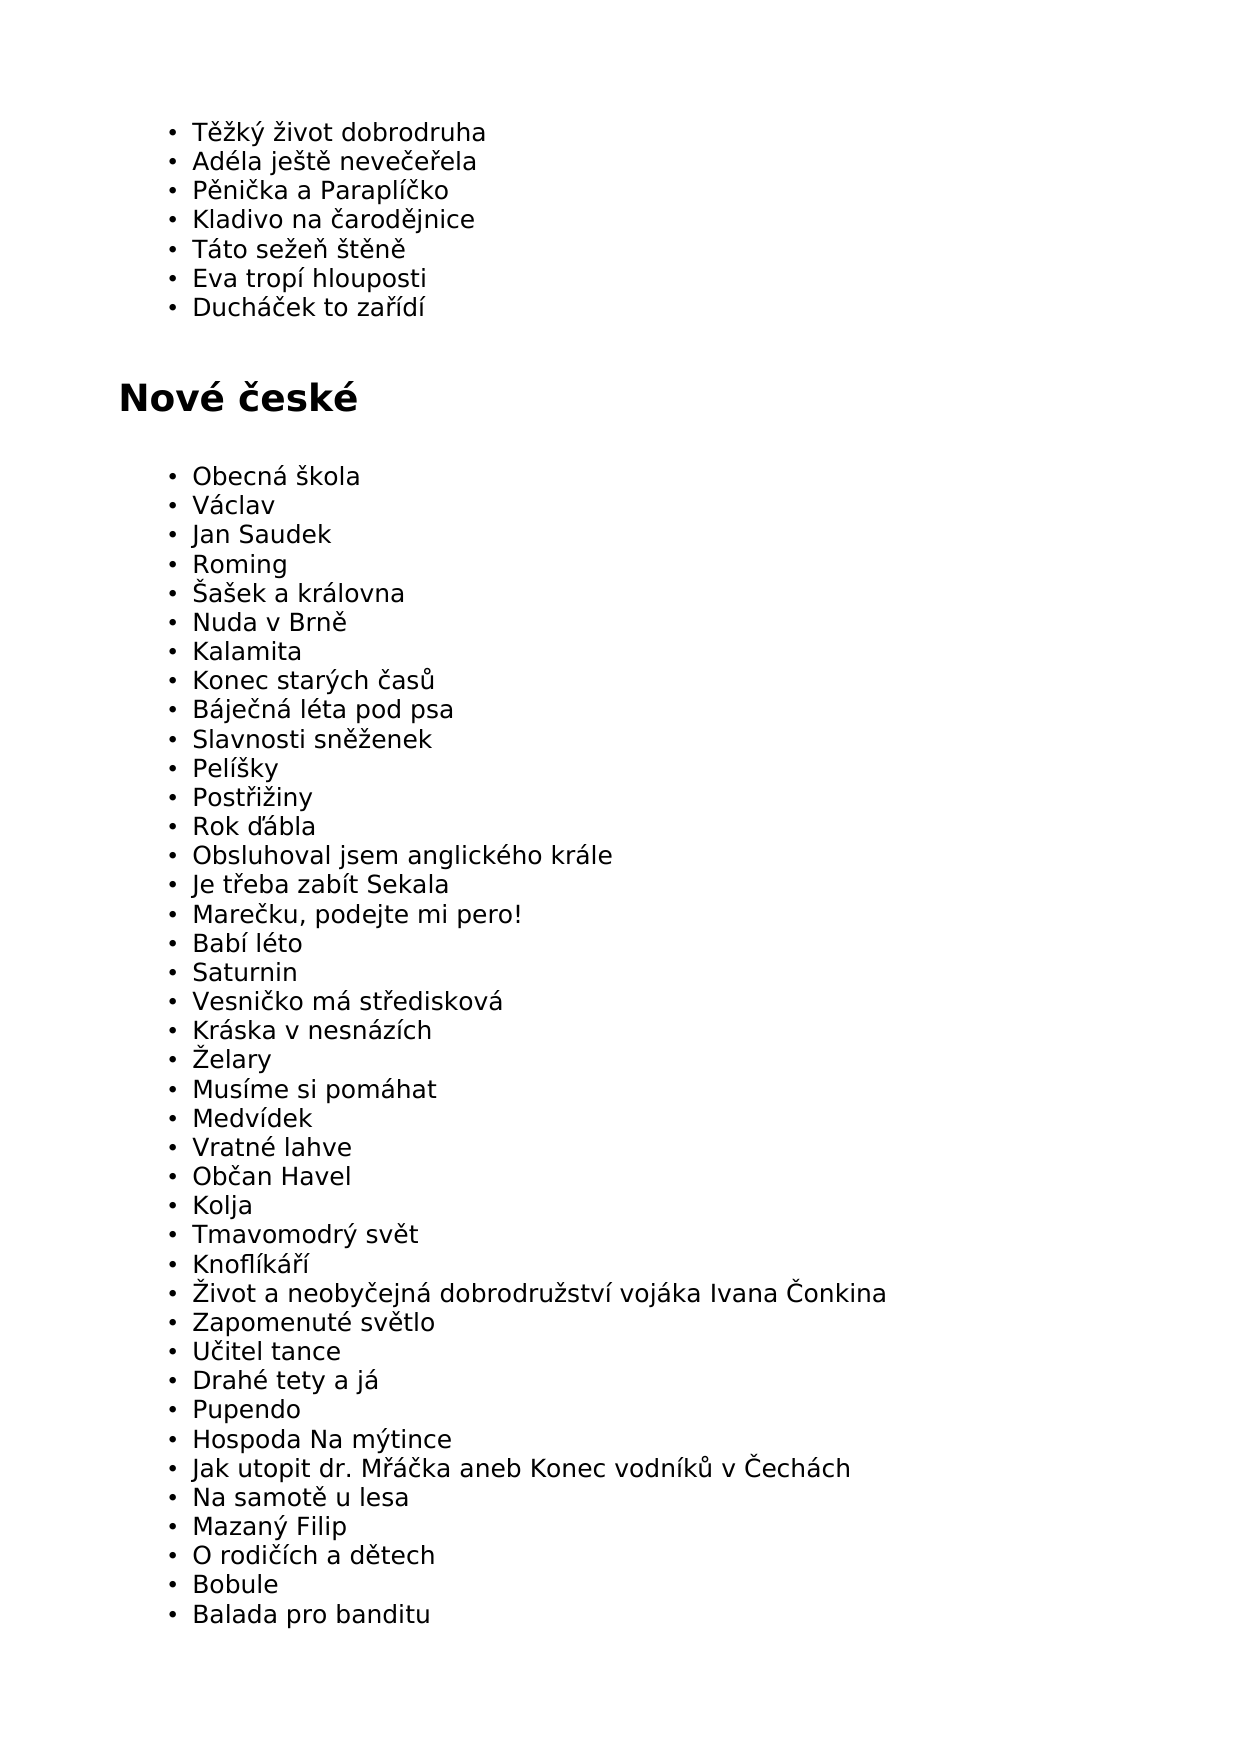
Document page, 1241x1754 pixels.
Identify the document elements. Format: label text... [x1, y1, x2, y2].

list Učitel tance [177, 1337, 1122, 1367]
list Kolja [177, 1192, 1122, 1221]
list Medvídek [177, 1104, 1122, 1133]
list Kalamita [177, 637, 1122, 667]
list Obsluhoval jsem anglického krále [177, 842, 1122, 871]
list Jak utopit dr. Mřáčka aneb Konec vodníků v Čechách [177, 1454, 1122, 1483]
list Pěnička a Paraplíčko [177, 176, 1122, 206]
list Občan Havel [177, 1162, 1122, 1192]
list Jan Saudek [177, 521, 1122, 550]
list Ducháček to zařídí [177, 293, 1122, 322]
list Mazaný Filip [177, 1512, 1122, 1542]
list O rodičích a dětech [177, 1542, 1122, 1571]
list Pelíšky [177, 754, 1122, 783]
list Pupendo [177, 1396, 1122, 1425]
list Hospoda Na mýtince [177, 1425, 1122, 1454]
subtitle Nové české [118, 377, 1122, 420]
list Rok ďábla [177, 812, 1122, 842]
list Postřižiny [177, 783, 1122, 812]
list Je třeba zabít Sekala [177, 871, 1122, 900]
list Musíme si pomáhat [177, 1075, 1122, 1104]
list Na samotě u lesa [177, 1483, 1122, 1512]
list Nuda v Brně [177, 608, 1122, 637]
list Knoflíkáří [177, 1250, 1122, 1279]
list Kráska v nesnázích [177, 1017, 1122, 1046]
list Těžký život dobrodruha [177, 118, 1122, 147]
list Obecná škola [177, 462, 1122, 492]
list Šašek a královna [177, 579, 1122, 608]
list Konec starých časů [177, 667, 1122, 696]
list Život a neobyčejná dobrodružství vojáka Ivana Čonkina [177, 1279, 1122, 1308]
list Roming [177, 550, 1122, 579]
list Vratné lahve [177, 1133, 1122, 1162]
list Želary [177, 1046, 1122, 1075]
list Balada pro banditu [177, 1600, 1122, 1629]
list Babí léto [177, 929, 1122, 958]
list Tmavomodrý svět [177, 1221, 1122, 1250]
list Saturnin [177, 958, 1122, 987]
list Marečku, podejte mi pero! [177, 900, 1122, 929]
list Eva tropí hlouposti [177, 264, 1122, 293]
list Vesničko má středisková [177, 987, 1122, 1017]
list Báječná léta pod psa [177, 696, 1122, 725]
list Drahé tety a já [177, 1367, 1122, 1396]
list Václav [177, 492, 1122, 521]
list Táto sežeň štěně [177, 235, 1122, 264]
list Zapomenuté světlo [177, 1308, 1122, 1337]
list Adéla ještě nevečeřela [177, 147, 1122, 176]
list Bobule [177, 1571, 1122, 1600]
list Kladivo na čarodějnice [177, 206, 1122, 235]
list Slavnosti sněženek [177, 725, 1122, 754]
